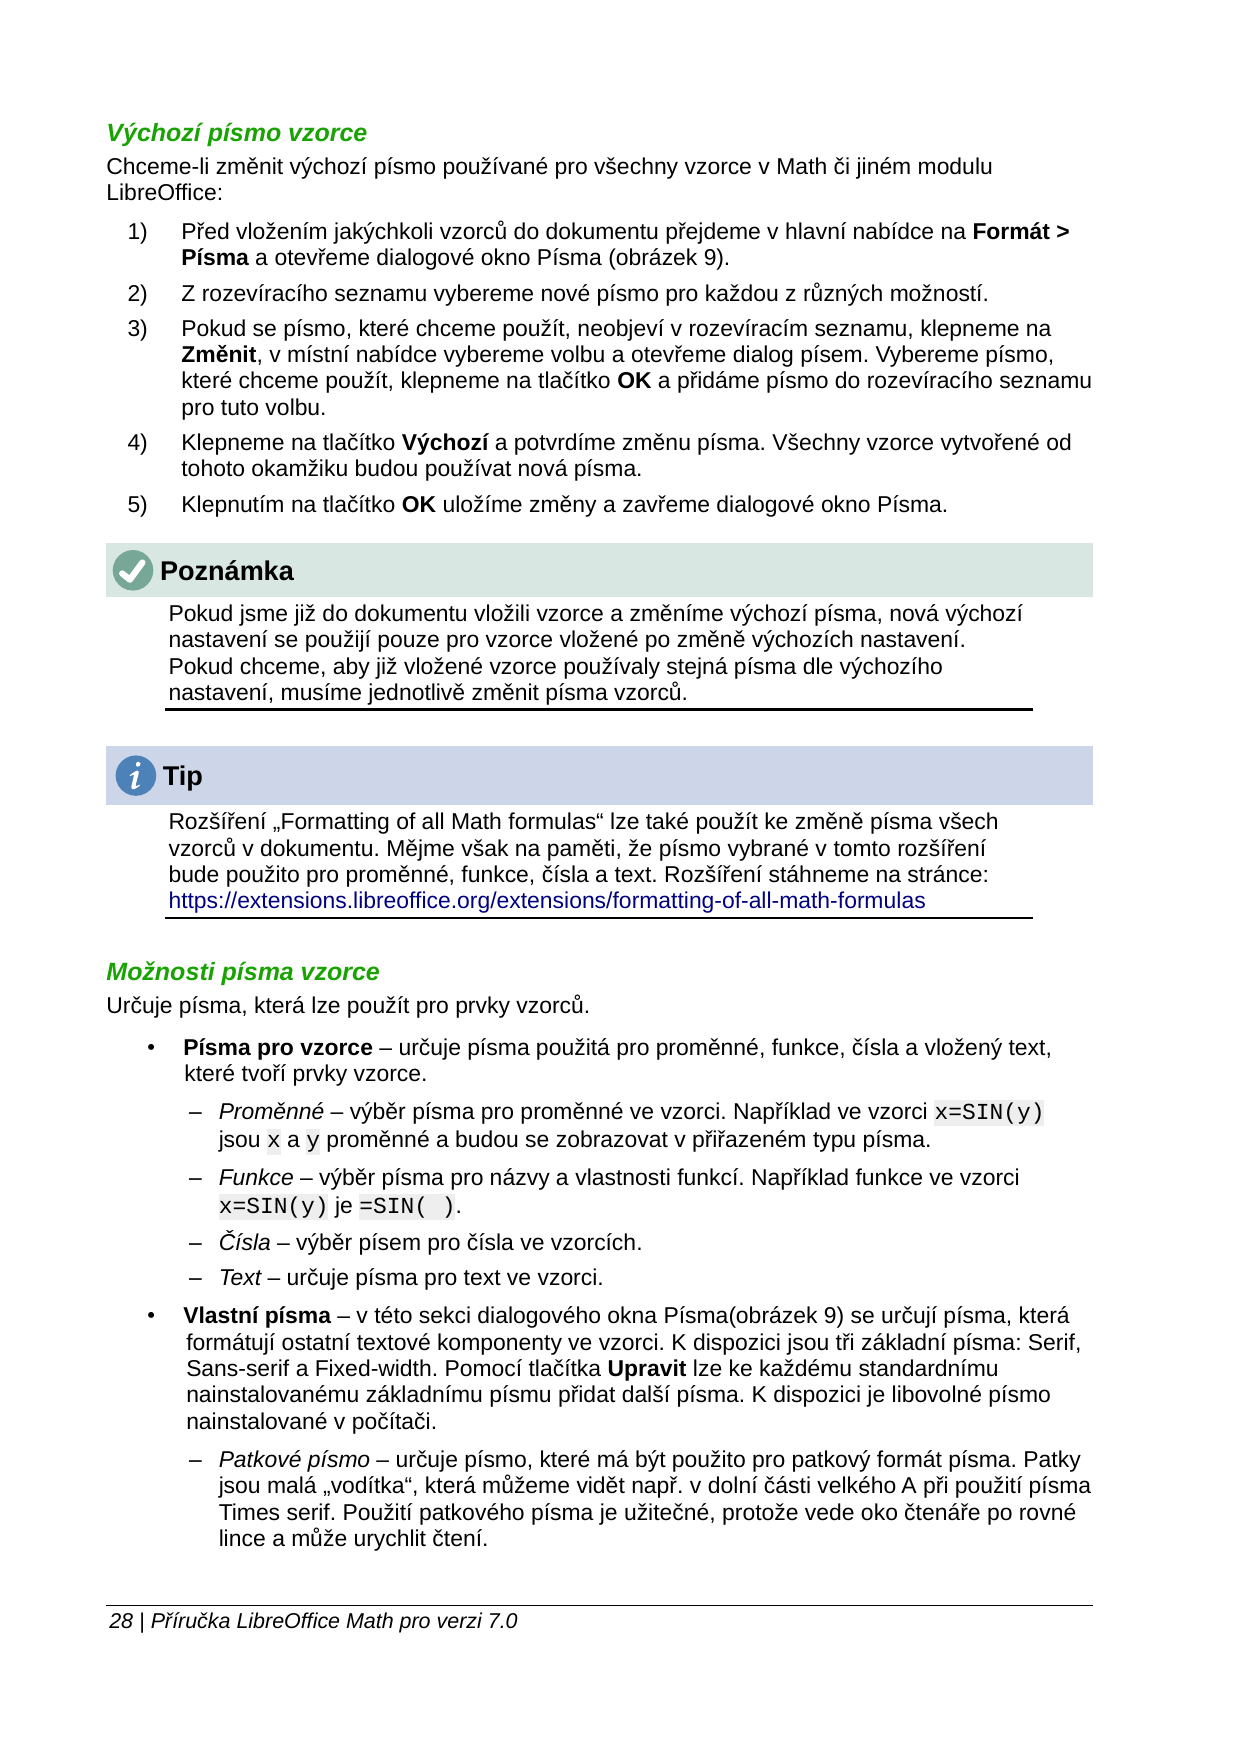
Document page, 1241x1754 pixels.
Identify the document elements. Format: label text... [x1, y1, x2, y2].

list Klepnutím na tlačítko OK uložíme změny a zavřeme dialogové okno Písma. [148, 491, 1093, 517]
list Písma pro vzorce – určuje písma použitá pro proměnné, funkce, čísla a vložený text, které tvoří prvky vzorce. [144, 1031, 1093, 1089]
text Pokud jsme již do dokumentu vložili vzorce a změníme výchozí písma, nová výchozí nastavení se použijí pouze pro vzorce vložené po změně výchozích nastavení. Pokud chceme, aby již vložené vzorce používaly stejná písma dle výchozího nastavení, musíme jednotlivě změnit písma vzorců. [165, 597, 1033, 708]
list Čísla – výběr písem pro čísla ve vzorcích. [189, 1229, 1093, 1255]
list Pokud se písmo, které chceme použít, neobjeví v rozevíracím seznamu, klepneme na Změnit, v místní nabídce vybereme volbu a otevřeme dialog písem. Vybereme písmo, které chceme použít, klepneme na tlačítko OK a přidáme písmo do rozevíracího seznamu pro tuto volbu. [148, 315, 1093, 420]
text Určuje písma, která lze použít pro prvky vzorců. [106, 992, 1093, 1018]
list Z rozevíracího seznamu vybereme nové písmo pro každou z různých možností. [148, 279, 1093, 306]
list Funkce – výběr písma pro názvy a vlastnosti funkcí. Například funkce ve vzorci x=SIN(y) je =SIN( ). [189, 1163, 1093, 1220]
list Patkové písmo – určuje písmo, které má být použito pro patkový formát písma. Patky jsou malá „vodítka“, která můžeme vidět např. v dolní části velkého A při použití písma Times serif. Použití patkového písma je užitečné, protože vede oko čtenáře po rovné lince a může urychlit čtení. [189, 1446, 1093, 1551]
text Chceme-li změnit výchozí písmo používané pro všechny vzorce v Math či jiném modulu LibreOffice: [106, 153, 1093, 206]
list Před vložením jakýchkoli vzorců do dokumentu přejdeme v hlavní nabídce na Formát > Písma a otevřeme dialogové okno Písma (obrázek 9). [148, 218, 1093, 271]
list Text – určuje písma pro text ve vzorci. [189, 1264, 1093, 1291]
subtitle Poznámka [106, 543, 1093, 597]
text Rozšíření „Formatting of all Math formulas“ lze také použít ke změně písma všech vzorců v dokumentu. Mějme však na paměti, že písmo vybrané v tomto rozšíření bude použito pro proměnné, funkce, čísla a text. Rozšíření stáhneme na stránce: https://extensions.libreoffice.org/extensions/formatting-of-all-math-formulas [165, 805, 1033, 917]
list Klepneme na tlačítko Výchozí a potvrdíme změnu písma. Všechny vzorce vytvořené od tohoto okamžiku budou používat nová písma. [148, 429, 1093, 482]
list Proměnné – výběr písma pro proměnné ve vzorci. Například ve vzorci x=SIN(y) jsou x a y proměnné a budou se zobrazovat v přiřazeném typu písma. [189, 1098, 1093, 1155]
list Vlastní písma – v této sekci dialogového okna Písma(obrázek 9) se určují písma, která formátují ostatní textové komponenty ve vzorci. K dispozici jsou tři základní písma: Serif, Sans-serif a Fixed-width. Pomocí tlačítka Upravit lze ke každému standardnímu nainstalovanému základnímu písmu přidat další písma. K dispozici je libovolné písmo nainstalované v počítači. [144, 1299, 1093, 1437]
subtitle Možnosti písma vzorce [106, 957, 1093, 986]
subtitle Tip [106, 746, 1093, 805]
subtitle Výchozí písmo vzorce [106, 118, 1093, 147]
